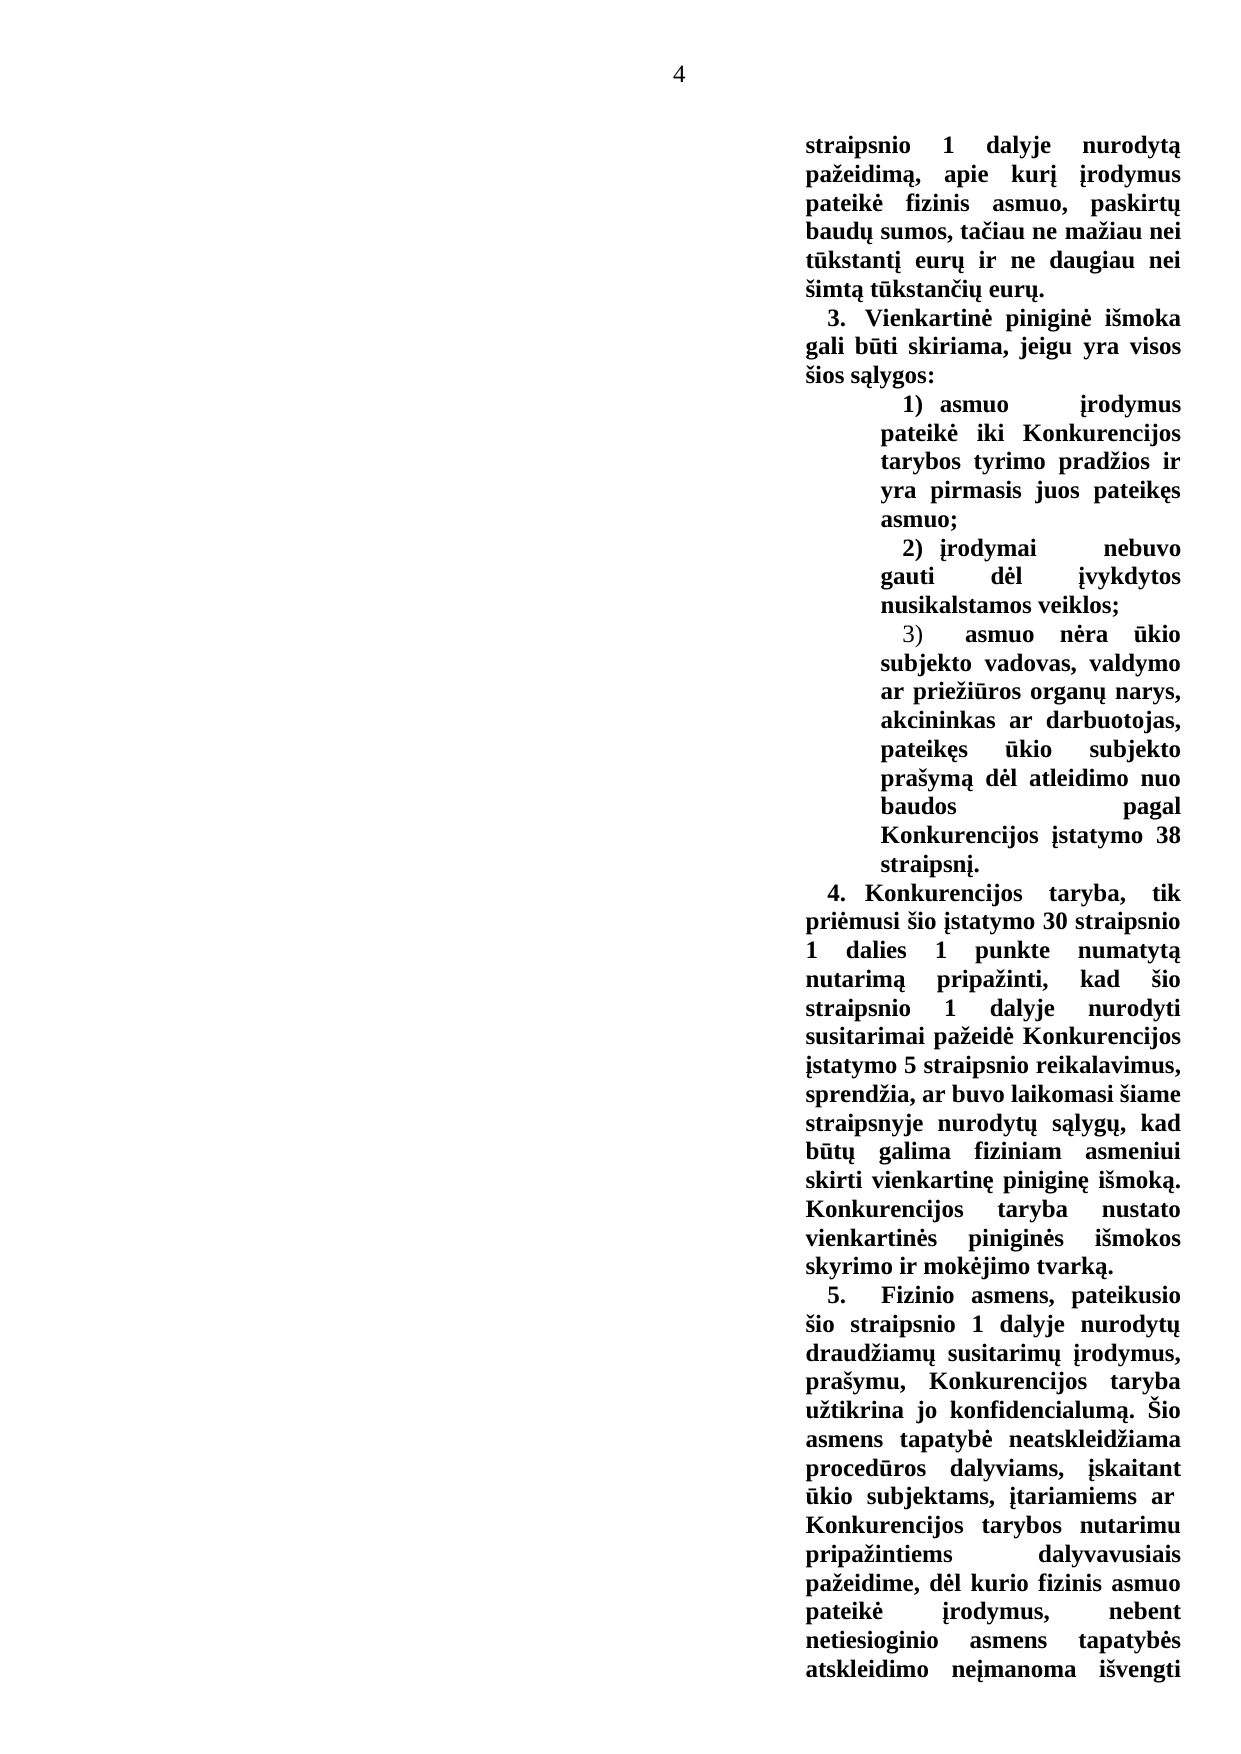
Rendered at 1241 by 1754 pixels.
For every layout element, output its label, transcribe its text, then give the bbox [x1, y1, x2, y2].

list straipsnio 1 dalyje nurodytą pažeidimą, apie kurį įrodymus pateikė fizinis asmuo, paskirtų baudų sumos, tačiau ne mažiau nei tūkstantį eurų ir ne daugiau nei šimtą tūkstančių eurų. [768, 130, 1181, 303]
list Fizinio asmens, pateikusio šio straipsnio 1 dalyje nurodytų draudžiamų susitarimų įrodymus, prašymu, Konkurencijos taryba užtikrina jo konfidencialumą. Šio asmens tapatybė neatskleidžiama procedūros dalyviams, įskaitant ūkio subjektams, įtariamiems ar Konkurencijos tarybos nutarimu pripažintiems dalyvavusiais pažeidime, dėl kurio fizinis asmuo pateikė įrodymus, nebent netiesioginio asmens tapatybės atskleidimo neįmanoma išvengti [768, 1280, 1181, 1683]
list įrodymai nebuvo gauti dėl įvykdytos nusikalstamos veiklos; [843, 533, 1181, 619]
list asmuo nėra ūkio subjekto vadovas, valdymo ar priežiūros organų narys, akcininkas ar darbuotojas, pateikęs ūkio subjekto prašymą dėl atleidimo nuo baudos pagal Konkurencijos įstatymo 38 straipsnį. [843, 619, 1181, 878]
list Vienkartinė piniginė išmoka gali būti skiriama, jeigu yra visos šios sąlygos: [768, 303, 1181, 389]
list Konkurencijos taryba, tik priėmusi šio įstatymo 30 straipsnio 1 dalies 1 punkte numatytą nutarimą pripažinti, kad šio straipsnio 1 dalyje nurodyti susitarimai pažeidė Konkurencijos įstatymo 5 straipsnio reikalavimus, sprendžia, ar buvo laikomasi šiame straipsnyje nurodytų sąlygų, kad būtų galima fiziniam asmeniui skirti vienkartinę piniginę išmoką. Konkurencijos taryba nustato vienkartinės piniginės išmokos skyrimo ir mokėjimo tvarką. [768, 878, 1181, 1280]
list asmuo įrodymus pateikė iki Konkurencijos tarybos tyrimo pradžios ir yra pirmasis juos pateikęs asmuo; [843, 389, 1181, 533]
